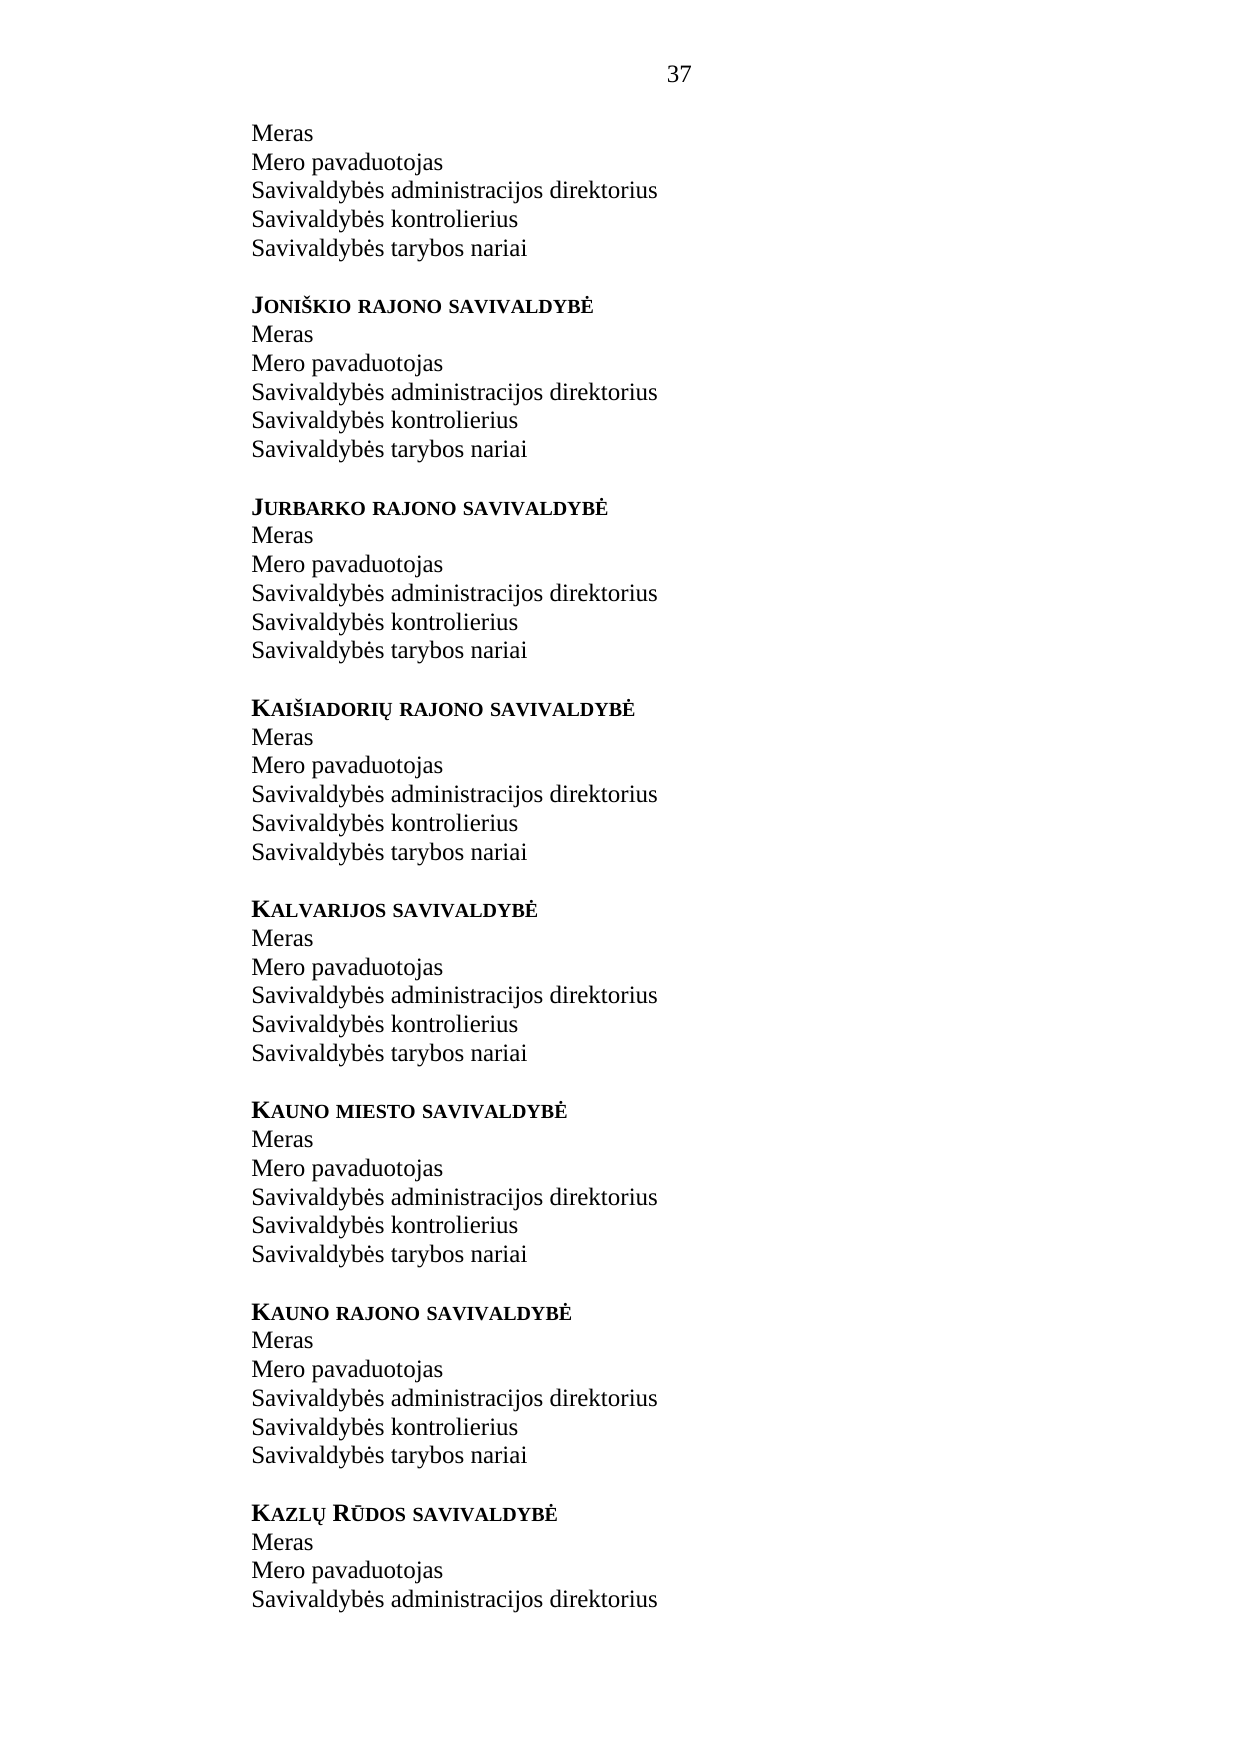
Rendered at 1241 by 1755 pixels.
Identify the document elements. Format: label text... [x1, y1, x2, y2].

text Savivaldybės kontrolierius [177, 1009, 1181, 1038]
text Meras [177, 923, 1181, 952]
text Savivaldybės tarybos nariai [177, 837, 1181, 866]
text Savivaldybės administracijos direktorius [177, 176, 1181, 204]
text Joniškio rajono savivaldybė [177, 291, 1181, 319]
text Meras [177, 521, 1181, 549]
text Mero pavaduotojas [177, 1354, 1181, 1383]
text Meras [177, 118, 1181, 147]
text Jurbarko rajono savivaldybė [177, 492, 1181, 521]
text Mero pavaduotojas [177, 549, 1181, 578]
text Savivaldybės tarybos nariai [177, 233, 1181, 262]
text Savivaldybės administracijos direktorius [177, 1584, 1181, 1613]
text Savivaldybės administracijos direktorius [177, 377, 1181, 406]
text Meras [177, 722, 1181, 751]
text Savivaldybės tarybos nariai [177, 1038, 1181, 1067]
text Mero pavaduotojas [177, 952, 1181, 981]
text Savivaldybės kontrolierius [177, 204, 1181, 233]
text Kalvarijos savivaldybė [177, 894, 1181, 923]
text Savivaldybės administracijos direktorius [177, 578, 1181, 607]
text Savivaldybės kontrolierius [177, 607, 1181, 636]
text Kazlų Rūdos savivaldybė [177, 1498, 1181, 1527]
text Meras [177, 1527, 1181, 1556]
text Savivaldybės kontrolierius [177, 1412, 1181, 1441]
text Kauno miesto savivaldybė [177, 1096, 1181, 1124]
text Kauno rajono savivaldybė [177, 1297, 1181, 1326]
text Savivaldybės kontrolierius [177, 406, 1181, 434]
text Mero pavaduotojas [177, 1556, 1181, 1584]
text Meras [177, 319, 1181, 348]
text Mero pavaduotojas [177, 1153, 1181, 1182]
text Kaišiadorių rajono savivaldybė [177, 693, 1181, 722]
text Mero pavaduotojas [177, 147, 1181, 176]
text Savivaldybės administracijos direktorius [177, 981, 1181, 1009]
text Savivaldybės tarybos nariai [177, 636, 1181, 664]
text Savivaldybės tarybos nariai [177, 1239, 1181, 1268]
text Savivaldybės kontrolierius [177, 1211, 1181, 1239]
text Meras [177, 1124, 1181, 1153]
text Savivaldybės administracijos direktorius [177, 1182, 1181, 1211]
text Meras [177, 1326, 1181, 1354]
text Savivaldybės kontrolierius [177, 808, 1181, 837]
text Mero pavaduotojas [177, 348, 1181, 377]
text Savivaldybės tarybos nariai [177, 1441, 1181, 1469]
text Savivaldybės administracijos direktorius [177, 1383, 1181, 1412]
text Mero pavaduotojas [177, 751, 1181, 779]
text Savivaldybės administracijos direktorius [177, 779, 1181, 808]
text Savivaldybės tarybos nariai [177, 434, 1181, 463]
